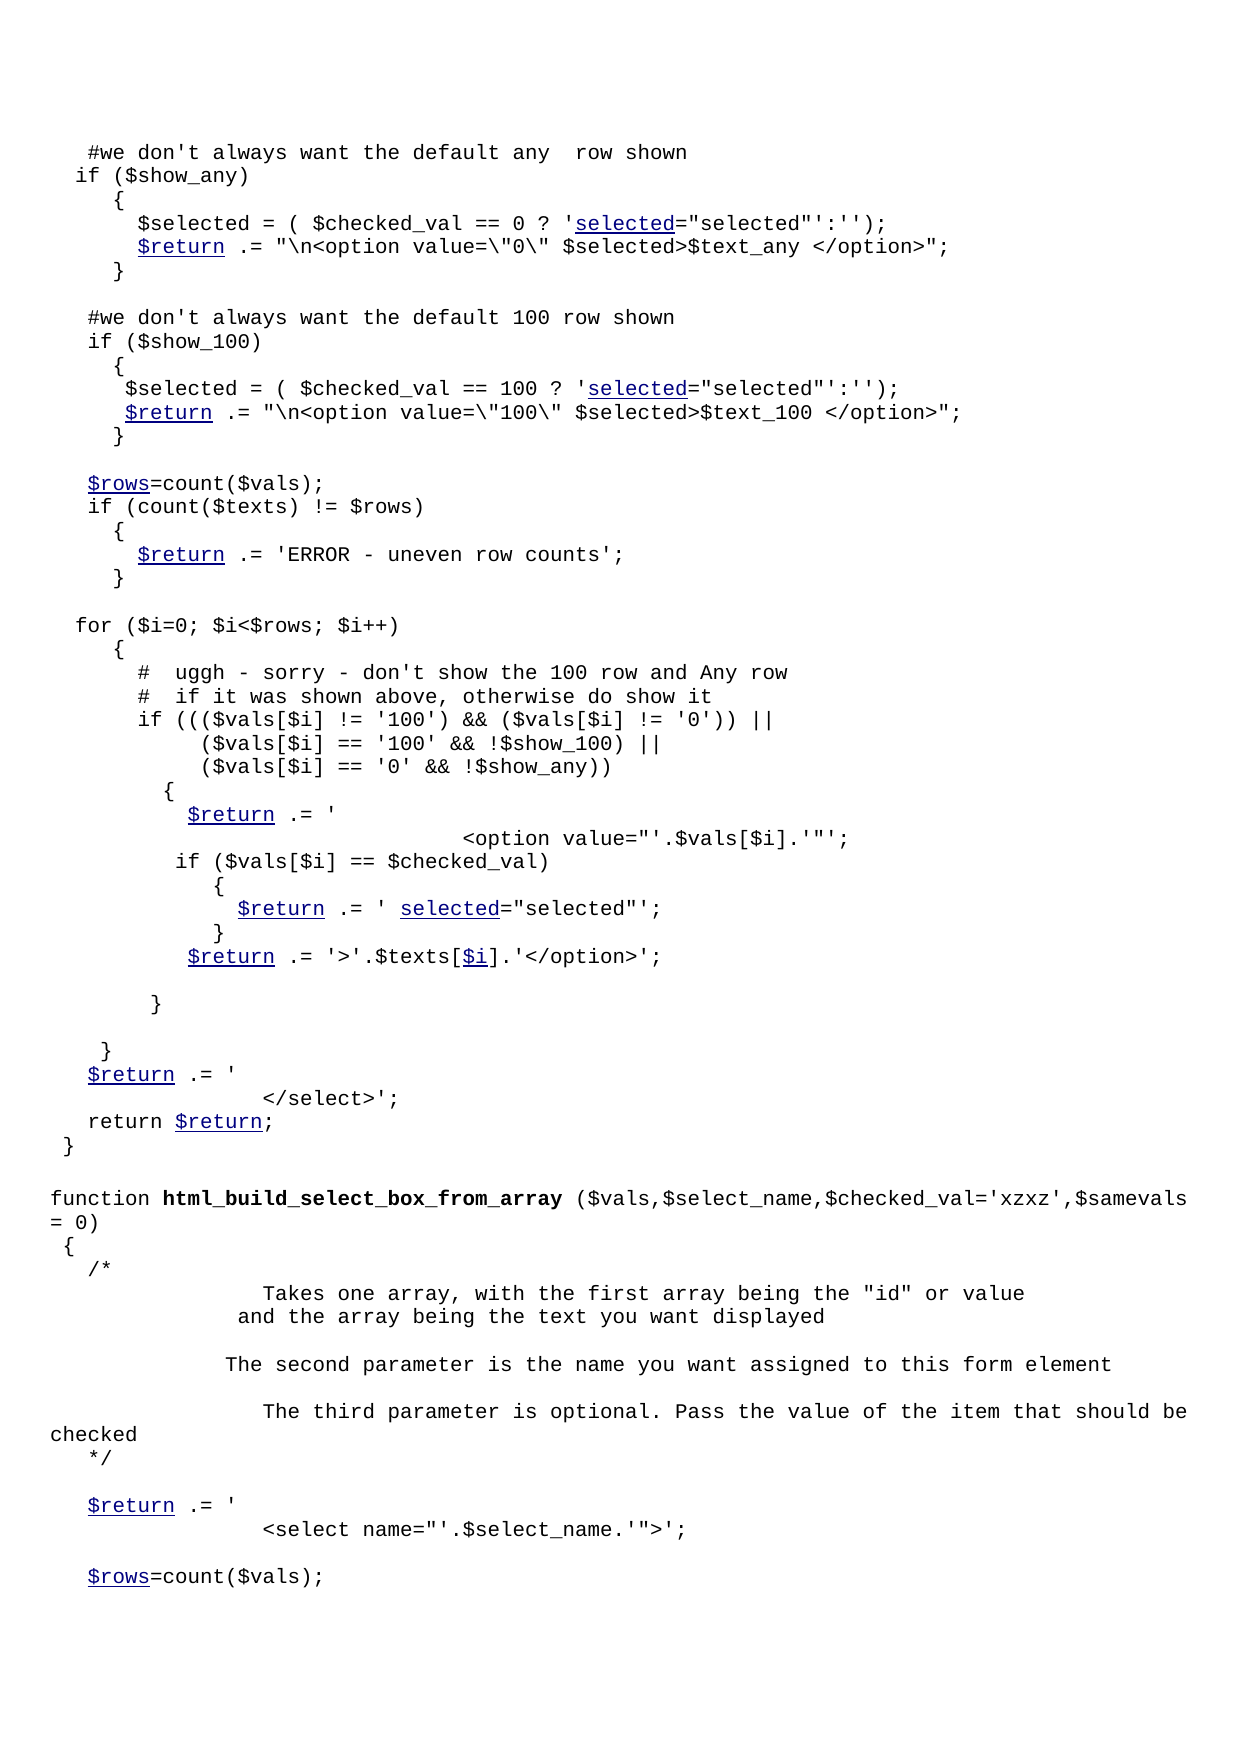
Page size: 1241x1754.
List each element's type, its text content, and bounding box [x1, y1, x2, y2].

text $selected = ( $checked_val == 0 ? 'selected="selected"':''); [50, 213, 1203, 236]
text { [50, 780, 1203, 804]
text #we don't always want the default 100 row shown [50, 307, 1203, 331]
text $return .= ' selected="selected"'; [50, 898, 1203, 922]
text and the array being the text you want displayed [50, 1306, 1203, 1330]
text $return .= "\n<option value=\"100\" $selected>$text_100 </option>"; [50, 402, 1203, 426]
text if ($show_any) [50, 165, 1203, 189]
text { [50, 354, 1203, 378]
text # if it was shown above, otherwise do show it [50, 686, 1203, 709]
text </select>'; [50, 1088, 1203, 1111]
text } [50, 260, 1203, 284]
text if (count($texts) != $rows) [50, 496, 1203, 520]
text } [50, 922, 1203, 946]
text $return .= "\n<option value=\"0\" $selected>$text_any </option>"; [50, 236, 1203, 260]
text # uggh - sorry - don't show the 100 row and Any row [50, 662, 1203, 686]
text } [50, 1040, 1203, 1064]
text The second parameter is the name you want assigned to this form element [50, 1353, 1203, 1377]
text } [50, 567, 1203, 591]
text { [50, 189, 1203, 213]
text { [50, 638, 1203, 662]
text $selected = ( $checked_val == 100 ? 'selected="selected"':''); [50, 378, 1203, 402]
text /* [50, 1259, 1203, 1283]
text $return .= 'ERROR - uneven row counts'; [50, 544, 1203, 567]
text $return .= ' [50, 1064, 1203, 1088]
text } [50, 426, 1203, 449]
text function html_build_select_box_from_array ($vals,$select_name,$checked_val='xzxz',$samevals = 0) [50, 1188, 1203, 1235]
text $return .= '>'.$texts[$i].'</option>'; [50, 946, 1203, 969]
text $return .= ' [50, 1495, 1203, 1519]
text if ($show_100) [50, 331, 1203, 354]
text } [50, 993, 1203, 1017]
text if ($vals[$i] == $checked_val) [50, 851, 1203, 875]
text <select name="'.$select_name.'">'; [50, 1519, 1203, 1543]
text if ((($vals[$i] != '100') && ($vals[$i] != '0')) || [50, 709, 1203, 733]
text $rows=count($vals); [50, 1566, 1203, 1590]
text for ($i=0; $i<$rows; $i++) [50, 615, 1203, 638]
text ($vals[$i] == '0' && !$show_any)) [50, 757, 1203, 780]
text } [50, 1135, 1203, 1158]
text Takes one array, with the first array being the "id" or value [50, 1283, 1203, 1306]
text $return .= ' [50, 804, 1203, 827]
text $rows=count($vals); [50, 473, 1203, 496]
text { [50, 875, 1203, 898]
text The third parameter is optional. Pass the value of the item that should be checked [50, 1401, 1203, 1448]
text #we don't always want the default any row shown [50, 142, 1203, 165]
text <option value="'.$vals[$i].'"'; [50, 827, 1203, 851]
text return $return; [50, 1111, 1203, 1135]
text */ [50, 1448, 1203, 1472]
text { [50, 520, 1203, 544]
text ($vals[$i] == '100' && !$show_100) || [50, 733, 1203, 757]
text { [50, 1235, 1203, 1259]
